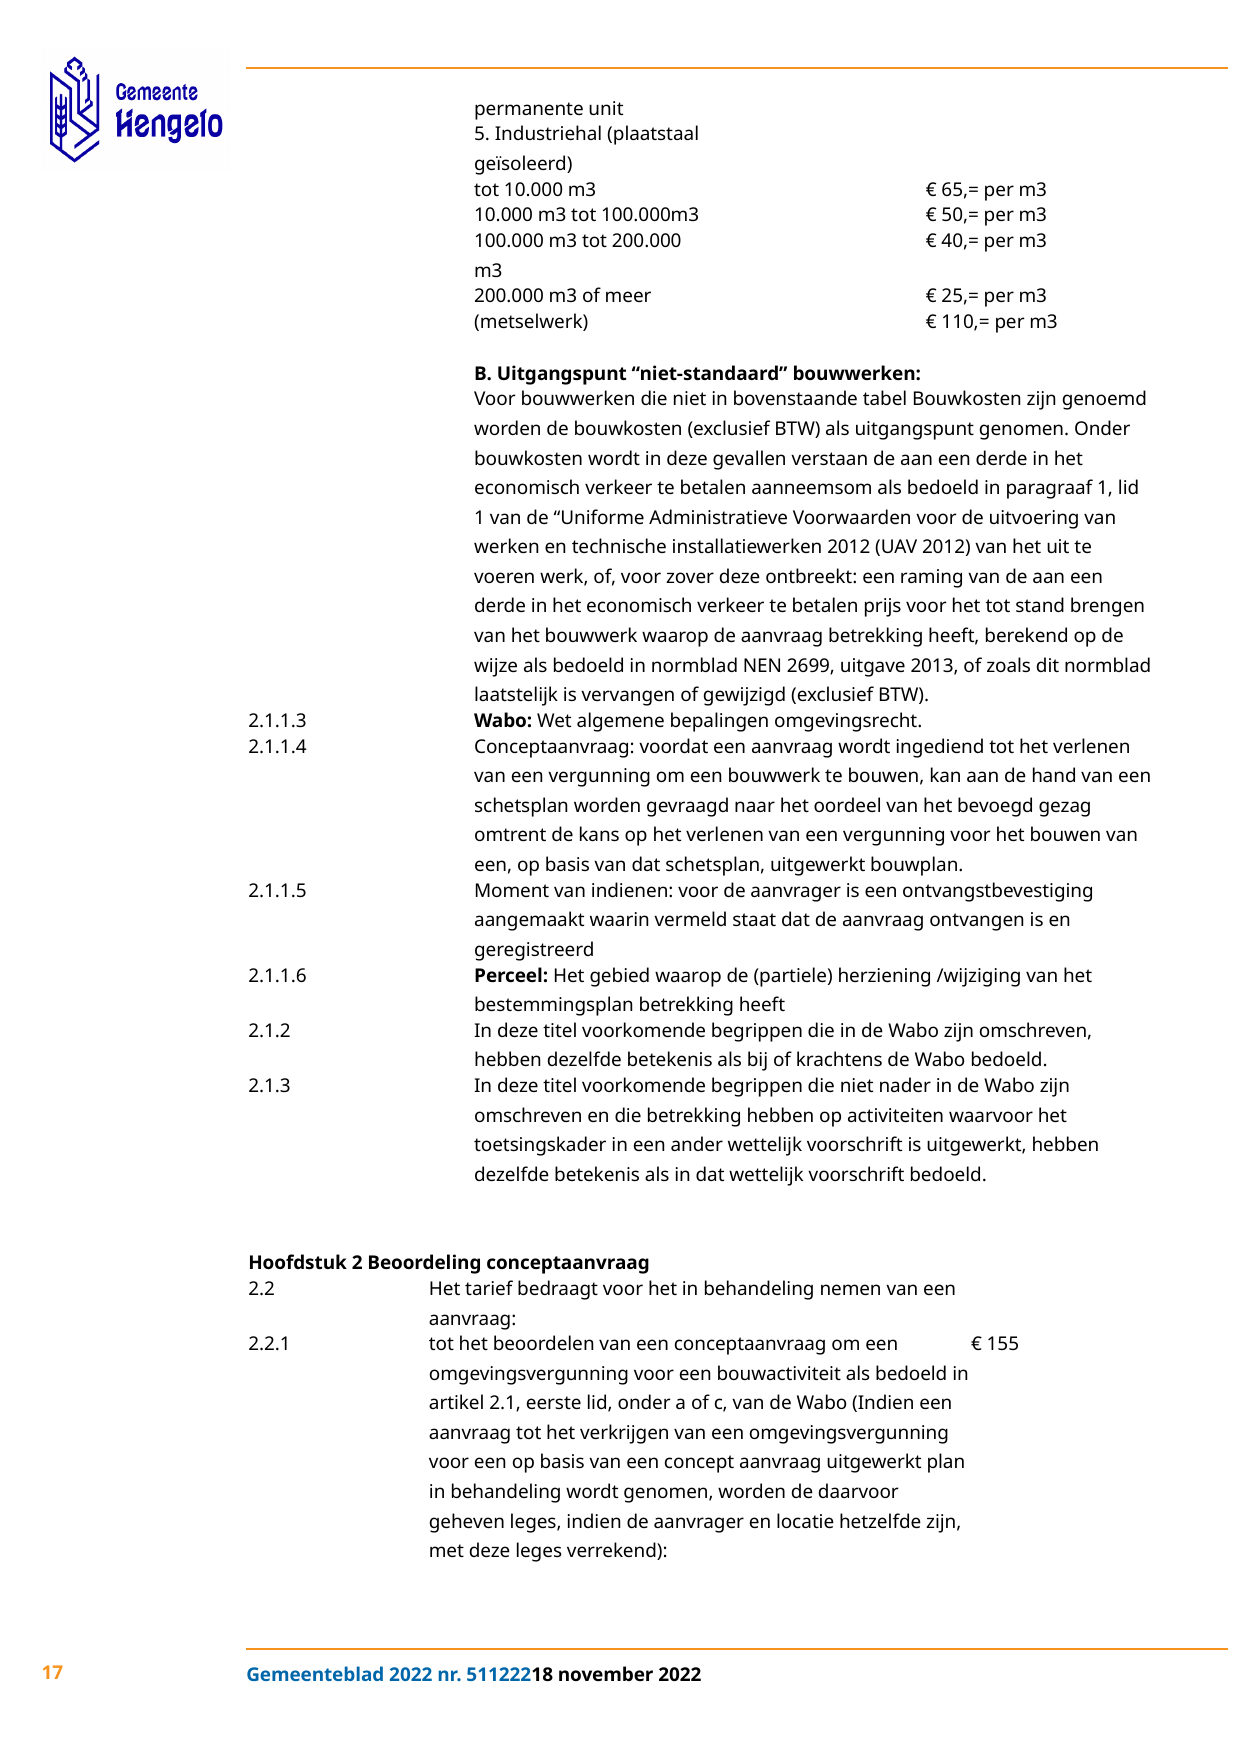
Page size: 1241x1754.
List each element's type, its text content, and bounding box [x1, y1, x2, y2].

table_cell [248, 386, 474, 707]
table_cell 2.2.1 [248, 1330, 429, 1563]
table_cell [248, 308, 474, 334]
picture [41, 47, 231, 172]
table_cell Moment van indienen: voor de aanvrager is een ontvangstbevestiging aangemaakt waarin vermeld staat dat de aanvraag ontvangen is en geregistreerd [474, 877, 1152, 962]
table_cell [700, 176, 926, 202]
table_cell In deze titel voorkomende begrippen die in de Wabo zijn omschreven, hebben dezelfde betekenis als bij of krachtens de Wabo bedoeld. [474, 1017, 1152, 1072]
table_cell [926, 707, 1152, 733]
table_cell 2.1.1.5 [248, 877, 474, 962]
table_header Hoofdstuk 2 Beoordeling conceptaanvraag [248, 1249, 971, 1275]
table_cell Conceptaanvraag: voordat een aanvraag wordt ingediend tot het verlenen van een vergunning om een bouwwerk te bouwen, kan aan de hand van een schetsplan worden gevraagd naar het oordeel van het bevoegd gezag omtrent de kans op het verlenen van een vergunning voor het bouwen van een, op basis van dat schetsplan, uitgewerkt bouwplan. [474, 733, 1152, 877]
table_cell B. Uitgangspunt “niet-standaard” bouwwerken: [474, 360, 926, 386]
table_cell € 40,= per m3 [926, 227, 1152, 283]
table_cell permanente unit [474, 95, 700, 121]
table_cell [429, 1563, 971, 1589]
table_cell € 65,= per m3 [926, 176, 1152, 202]
table_header [971, 1249, 1152, 1275]
table_cell 2.1.1.4 [248, 733, 474, 877]
table_cell [248, 334, 474, 360]
table_cell € 25,= per m3 [926, 283, 1152, 308]
table_cell [248, 95, 474, 121]
table_cell € 110,= per m3 [926, 308, 1152, 334]
table_cell 2.1.1.3 [248, 707, 474, 733]
table_cell [971, 1563, 1152, 1589]
table_cell [700, 202, 926, 227]
table_cell [248, 227, 474, 283]
table_cell 10.000 m3 tot 100.000m3 [474, 202, 700, 227]
table_cell 2.1.1.6 [248, 962, 474, 1017]
table_cell Perceel: Het gebied waarop de (partiele) herziening /wijziging van het bestemmingsplan betrekking heeft [474, 962, 1152, 1017]
table_cell [248, 283, 474, 308]
table_cell [700, 121, 926, 176]
table_cell [474, 334, 700, 360]
table_cell tot 10.000 m3 [474, 176, 700, 202]
table_cell [700, 95, 926, 121]
table_cell 5. Industriehal (plaatstaal geïsoleerd) [474, 121, 700, 176]
table_cell Voor bouwwerken die niet in bovenstaande tabel Bouwkosten zijn genoemd worden de bouwkosten (exclusief BTW) als uitgangspunt genomen. Onder bouwkosten wordt in deze gevallen verstaan de aan een derde in het economisch verkeer te betalen aanneemsom als bedoeld in paragraaf 1, lid 1 van de “Uniforme Administratieve Voorwaarden voor de uitvoering van werken en technische installatiewerken 2012 (UAV 2012) van het uit te voeren werk, of, voor zover deze ontbreekt: een raming van de aan een derde in het economisch verkeer te betalen prijs voor het tot stand brengen van het bouwwerk waarop de aanvraag betrekking heeft, berekend op de wijze als bedoeld in normblad NEN 2699, uitgave 2013, of zoals dit normblad laatstelijk is vervangen of gewijzigd (exclusief BTW). [474, 386, 1152, 707]
table_cell [700, 334, 926, 360]
table_cell [926, 334, 1152, 360]
table_cell Het tarief bedraagt voor het in behandeling nemen van een aanvraag: [429, 1275, 971, 1330]
table_cell [926, 360, 1152, 386]
table_cell € 50,= per m3 [926, 202, 1152, 227]
table_cell 2.2 [248, 1275, 429, 1330]
table_cell [700, 283, 926, 308]
table_cell [926, 95, 1152, 121]
table_cell 100.000 m3 tot 200.000 m3 [474, 227, 700, 283]
table_cell [248, 176, 474, 202]
table_cell 2.1.3 [248, 1073, 474, 1187]
table_cell [248, 202, 474, 227]
table_cell tot het beoordelen van een conceptaanvraag om een omgevingsvergunning voor een bouwactiviteit als bedoeld in artikel 2.1, eerste lid, onder a of c, van de Wabo (Indien een aanvraag tot het verkrijgen van een omgevingsvergunning voor een op basis van een concept aanvraag uitgewerkt plan in behandeling wordt genomen, worden de daarvoor geheven leges, indien de aanvrager en locatie hetzelfde zijn, met deze leges verrekend): [429, 1330, 971, 1563]
table_cell [248, 360, 474, 386]
table_cell 200.000 m3 of meer [474, 283, 700, 308]
table_cell Wabo: Wet algemene bepalingen omgevingsrecht. [474, 707, 926, 733]
table_cell 2.1.2 [248, 1017, 474, 1072]
table_cell [700, 308, 926, 334]
table_cell (metselwerk) [474, 308, 700, 334]
table_cell [700, 227, 926, 283]
table_cell [248, 121, 474, 176]
table_cell [926, 121, 1152, 176]
table_cell In deze titel voorkomende begrippen die niet nader in de Wabo zijn omschreven en die betrekking hebben op activiteiten waarvoor het toetsingskader in een ander wettelijk voorschrift is uitgewerkt, hebben dezelfde betekenis als in dat wettelijk voorschrift bedoeld. [474, 1073, 1152, 1187]
table_cell € 155 [971, 1330, 1152, 1563]
table_cell [248, 1563, 429, 1589]
table_cell [971, 1275, 1152, 1330]
